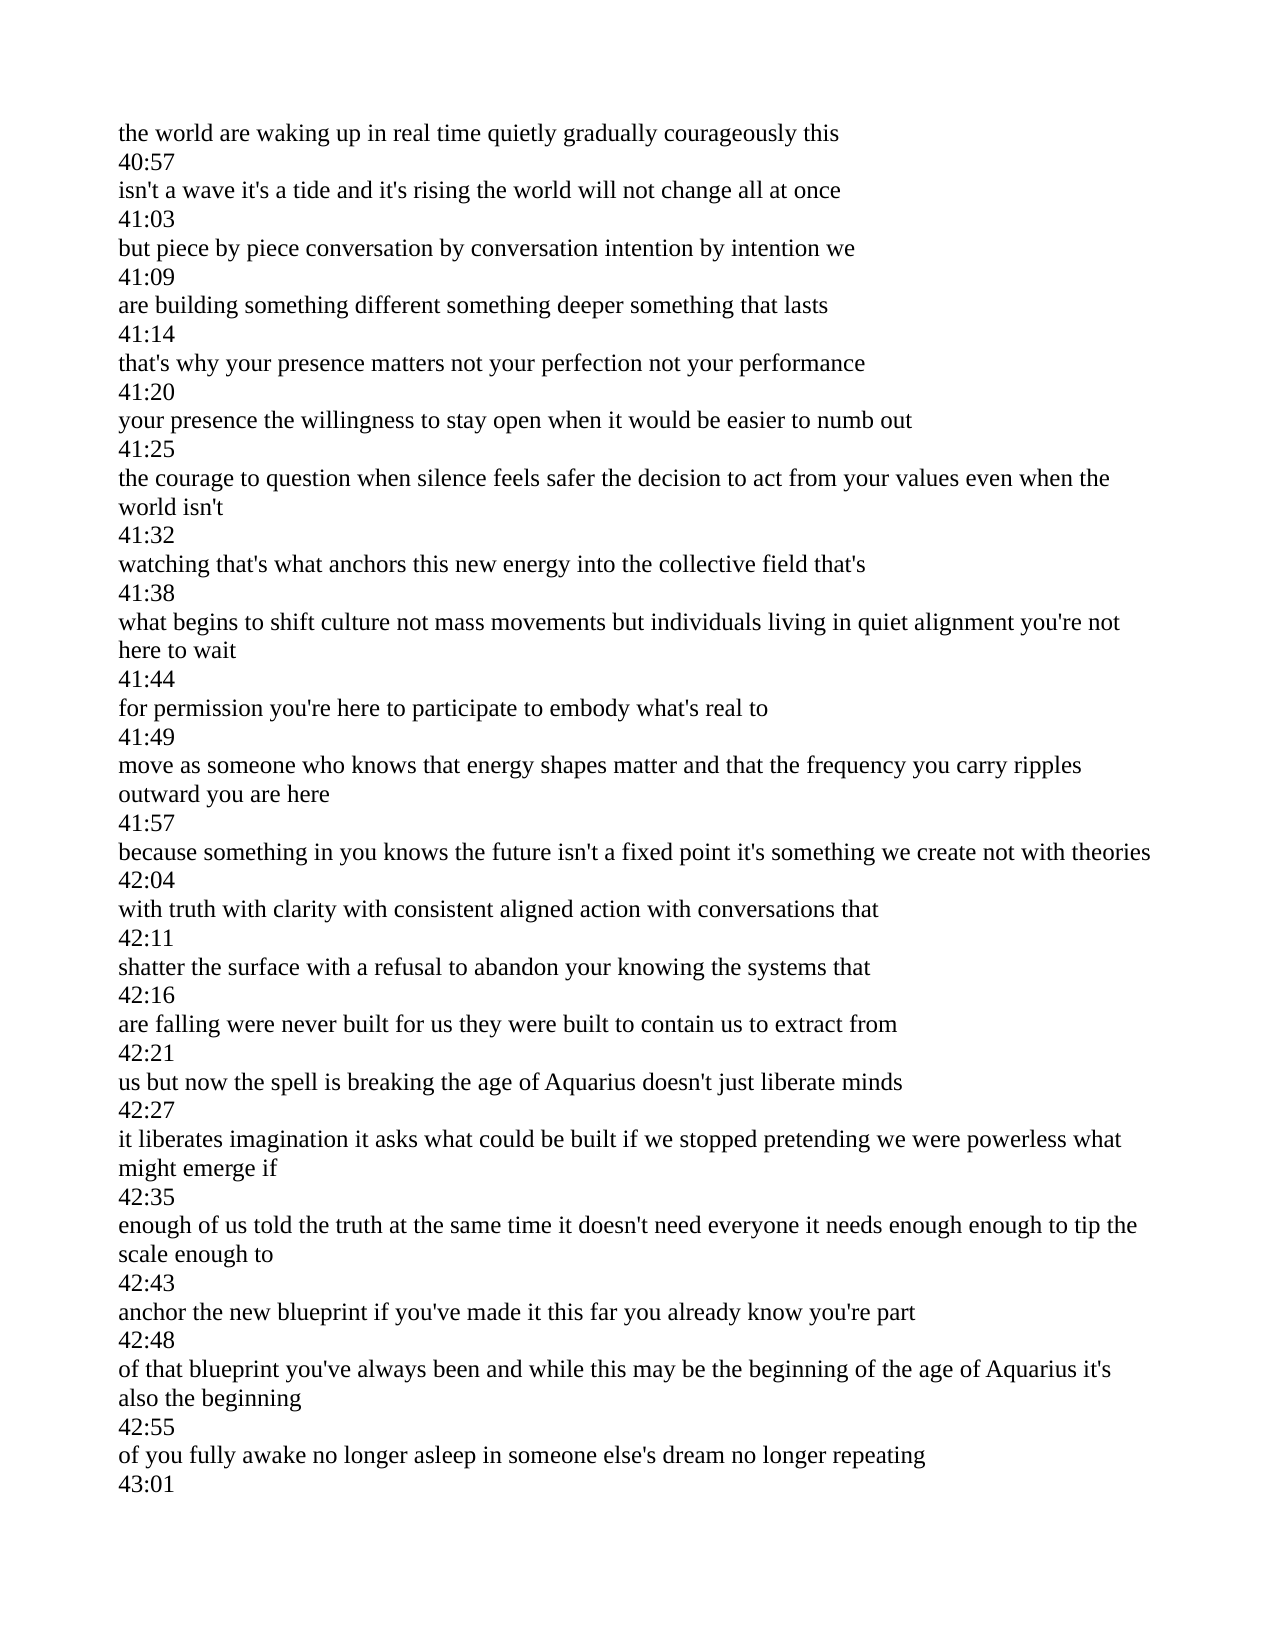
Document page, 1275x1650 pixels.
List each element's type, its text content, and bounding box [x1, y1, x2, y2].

text 40:57 [118, 147, 1157, 176]
text are falling were never built for us they were built to contain us to extract from [118, 1009, 1157, 1038]
text 42:21 [118, 1038, 1157, 1067]
text the courage to question when silence feels safer the decision to act from your values even when the world isn't [118, 463, 1157, 521]
text 41:20 [118, 377, 1157, 406]
text because something in you knows the future isn't a fixed point it's something we create not with theories [118, 837, 1157, 866]
text that's why your presence matters not your perfection not your performance [118, 348, 1157, 377]
text 41:57 [118, 808, 1157, 837]
text 42:27 [118, 1096, 1157, 1124]
text your presence the willingness to stay open when it would be easier to numb out [118, 406, 1157, 434]
text 42:16 [118, 981, 1157, 1009]
text 41:44 [118, 664, 1157, 693]
text 42:55 [118, 1412, 1157, 1441]
text it liberates imagination it asks what could be built if we stopped pretending we were powerless what might emerge if [118, 1124, 1157, 1182]
text 41:03 [118, 204, 1157, 233]
text 41:25 [118, 434, 1157, 463]
text shatter the surface with a refusal to abandon your knowing the systems that [118, 952, 1157, 981]
text 41:09 [118, 262, 1157, 291]
text 41:32 [118, 521, 1157, 549]
text of that blueprint you've always been and while this may be the beginning of the age of Aquarius it's also the beginning [118, 1354, 1157, 1412]
text but piece by piece conversation by conversation intention by intention we [118, 233, 1157, 262]
text of you fully awake no longer asleep in someone else's dream no longer repeating [118, 1441, 1157, 1469]
text us but now the spell is breaking the age of Aquarius doesn't just liberate minds [118, 1067, 1157, 1096]
text watching that's what anchors this new energy into the collective field that's [118, 549, 1157, 578]
text with truth with clarity with consistent aligned action with conversations that [118, 894, 1157, 923]
text 41:38 [118, 578, 1157, 607]
text 42:48 [118, 1326, 1157, 1354]
text move as someone who knows that energy shapes matter and that the frequency you carry ripples outward you are here [118, 751, 1157, 808]
text the world are waking up in real time quietly gradually courageously this [118, 118, 1157, 147]
text what begins to shift culture not mass movements but individuals living in quiet alignment you're not here to wait [118, 607, 1157, 664]
text isn't a wave it's a tide and it's rising the world will not change all at once [118, 176, 1157, 204]
text 43:01 [118, 1469, 1157, 1498]
text 41:49 [118, 722, 1157, 751]
text 42:11 [118, 923, 1157, 952]
text enough of us told the truth at the same time it doesn't need everyone it needs enough enough to tip the scale enough to [118, 1211, 1157, 1268]
text are building something different something deeper something that lasts [118, 291, 1157, 319]
text for permission you're here to participate to embody what's real to [118, 693, 1157, 722]
text 41:14 [118, 319, 1157, 348]
text anchor the new blueprint if you've made it this far you already know you're part [118, 1297, 1157, 1326]
text 42:43 [118, 1268, 1157, 1297]
text 42:04 [118, 866, 1157, 894]
text 42:35 [118, 1182, 1157, 1211]
